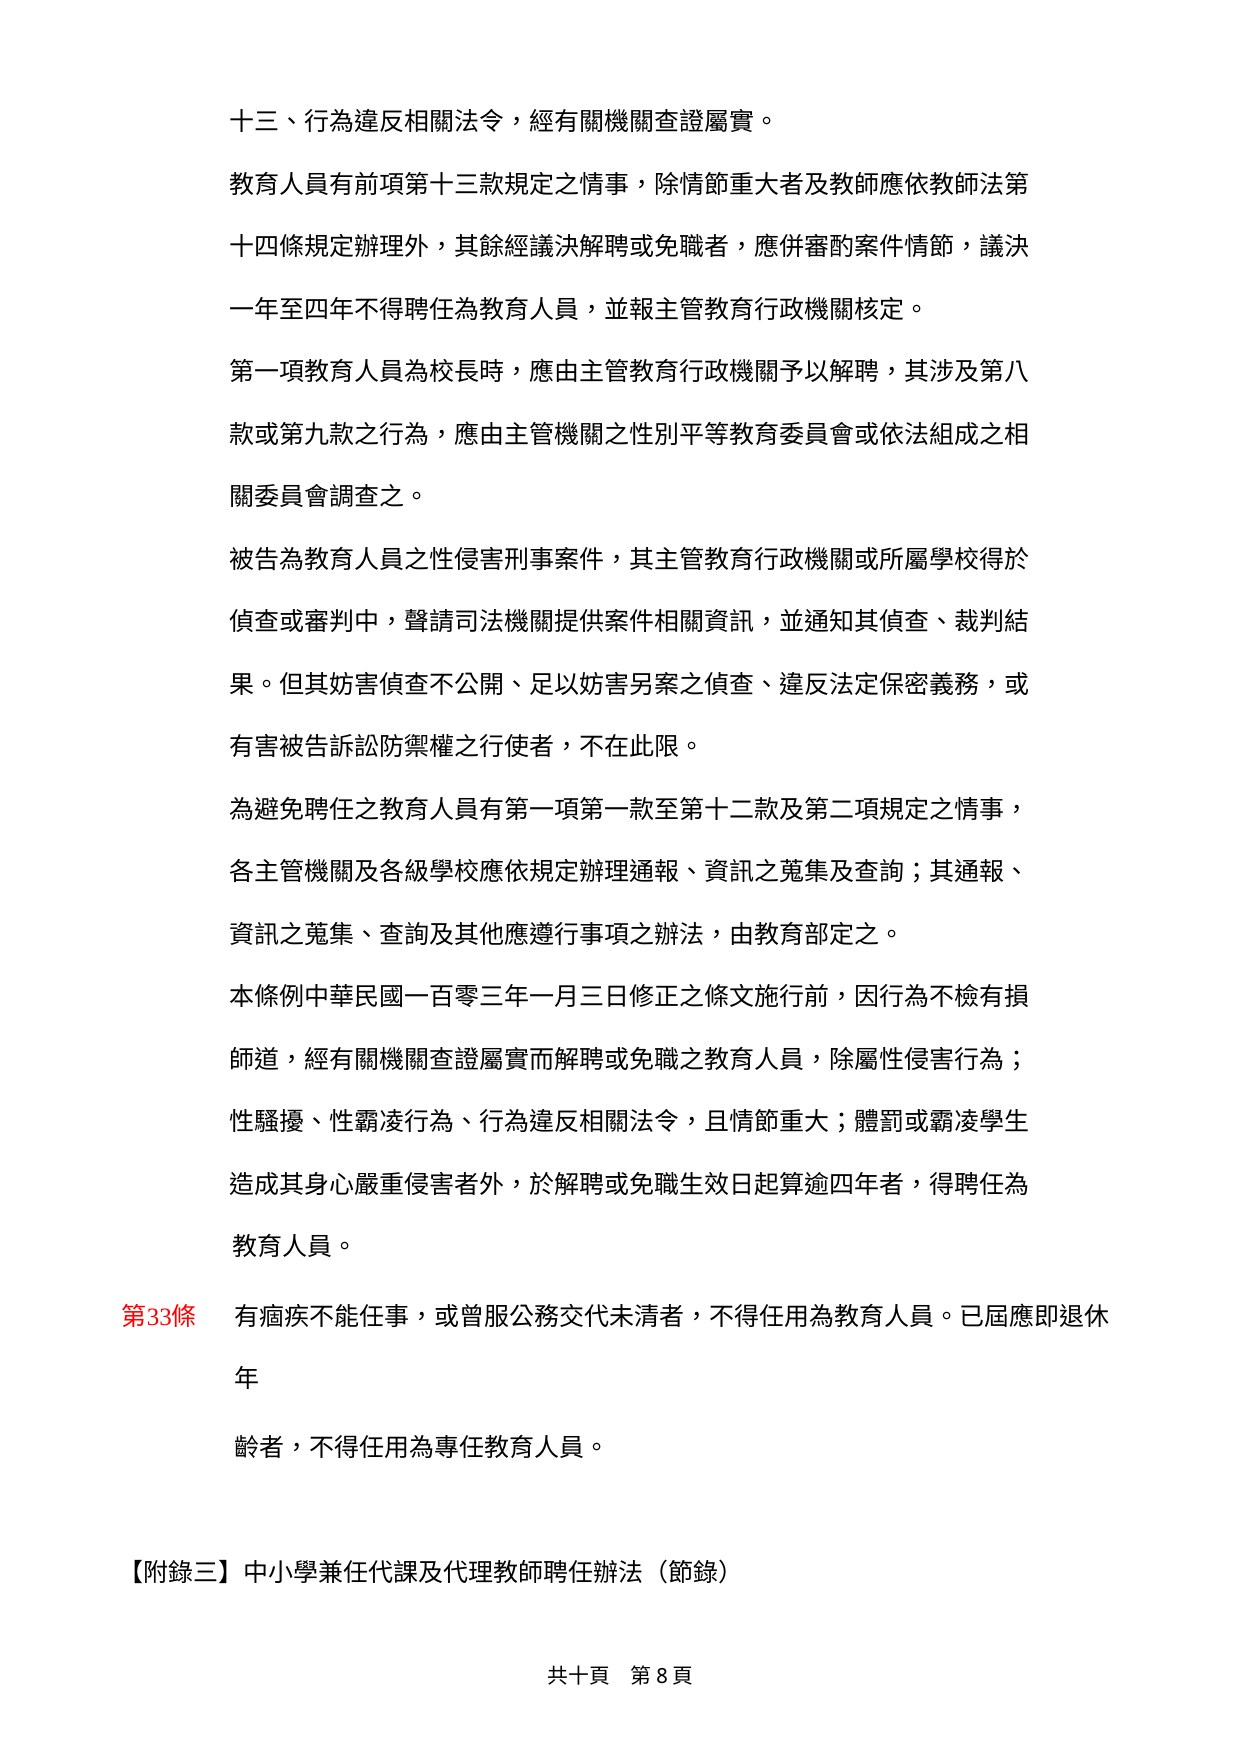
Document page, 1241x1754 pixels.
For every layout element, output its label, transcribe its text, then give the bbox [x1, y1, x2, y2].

text 一年至四年不得聘任為教育人員，並報主管教育行政機關核定。 [118, 266, 1122, 328]
text 【附錄三】中小學兼任代課及代理教師聘任辦法（節錄） [118, 1529, 1122, 1592]
text 師道，經有關機關查證屬實而解聘或免職之教育人員，除屬性侵害行為； [118, 1016, 1122, 1078]
list 有痼疾不能任事，或曾服公務交代未清者，不得任用為教育人員。已屆應即退休年 [122, 1272, 1122, 1397]
text 教育人員。 [231, 1203, 1122, 1266]
text 款或第九款之行為，應由主管機關之性別平等教育委員會或依法組成之相 [118, 391, 1122, 453]
text 為避免聘任之教育人員有第一項第一款至第十二款及第二項規定之情事， [118, 766, 1122, 828]
text 造成其身心嚴重侵害者外，於解聘或免職生效日起算逾四年者，得聘任為 [118, 1141, 1122, 1203]
text 關委員會調查之。 [118, 453, 1122, 516]
text 本條例中華民國一百零三年一月三日修正之條文施行前，因行為不檢有損 [118, 953, 1122, 1016]
text 偵查或審判中，聲請司法機關提供案件相關資訊，並通知其偵查、裁判結 [118, 578, 1122, 641]
text 教育人員有前項第十三款規定之情事，除情節重大者及教師應依教師法第 [118, 141, 1122, 203]
text 第一項教育人員為校長時，應由主管教育行政機關予以解聘，其涉及第八 [118, 328, 1122, 391]
text 十三、行為違反相關法令，經有關機關查證屬實。 [118, 78, 1122, 141]
text 性騷擾、性霸凌行為、行為違反相關法令，且情節重大；體罰或霸凌學生 [118, 1078, 1122, 1141]
text 各主管機關及各級學校應依規定辦理通報、資訊之蒐集及查詢；其通報、 [118, 828, 1122, 891]
text 有害被告訴訟防禦權之行使者，不在此限。 [118, 703, 1122, 766]
text 資訊之蒐集、查詢及其他應遵行事項之辦法，由教育部定之。 [118, 891, 1122, 953]
text 十四條規定辦理外，其餘經議決解聘或免職者，應併審酌案件情節，議決 [118, 203, 1122, 266]
text 被告為教育人員之性侵害刑事案件，其主管教育行政機關或所屬學校得於 [118, 516, 1122, 578]
text 果。但其妨害偵查不公開、足以妨害另案之偵查、違反法定保密義務，或 [118, 641, 1122, 703]
text 齡者，不得任用為專任教育人員。 [122, 1404, 1122, 1467]
